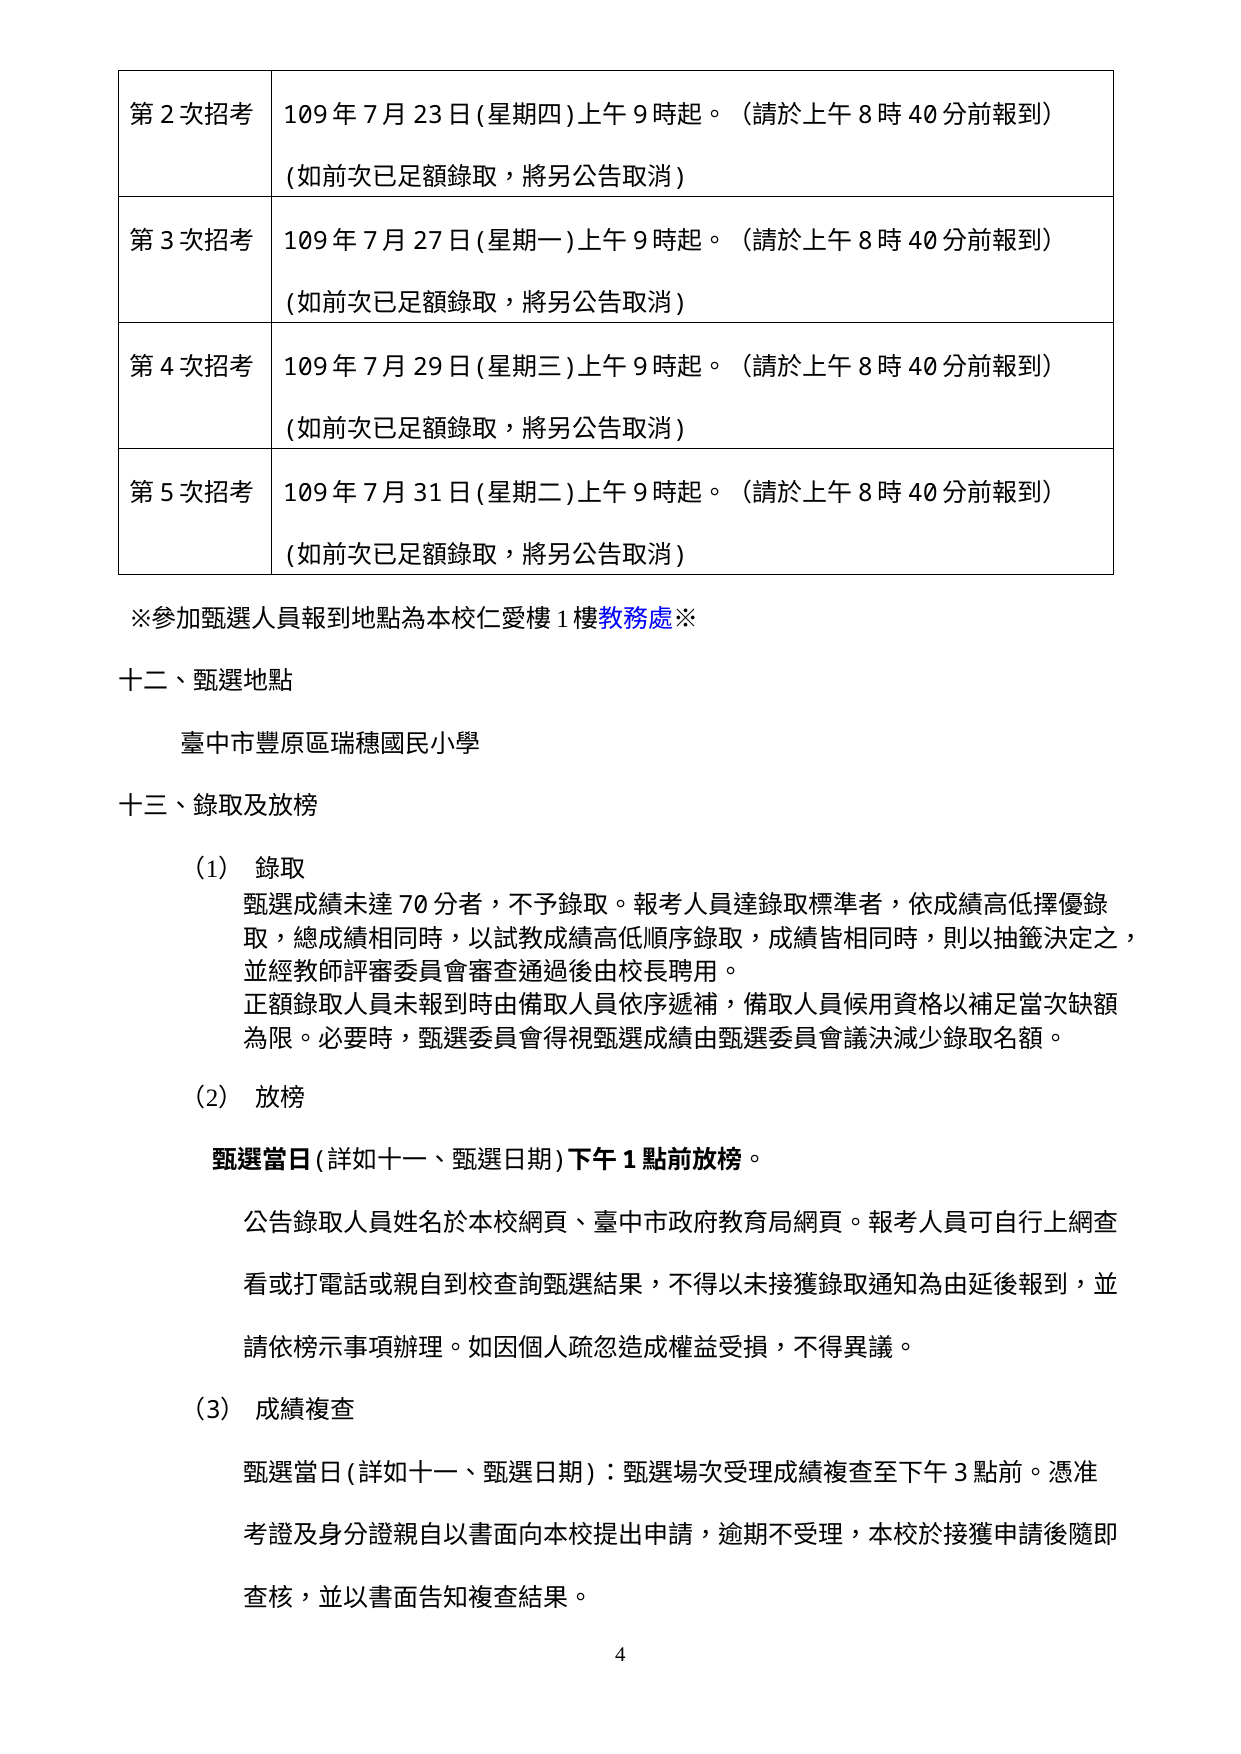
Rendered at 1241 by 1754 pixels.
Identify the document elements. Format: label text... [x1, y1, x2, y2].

table_cell 109年7月31日(星期二)上午9時起。（請於上午8時40分前報到） (如前次已足額錄取，將另公告取消) [272, 449, 1113, 574]
list 放榜 [181, 1054, 1122, 1116]
table_cell 第4次招考 [119, 323, 271, 448]
text 公告錄取人員姓名於本校網頁、臺中市政府教育局網頁。報考人員可自行上網查看或打電話或親自到校查詢甄選結果，不得以未接獲錄取通知為由延後報到，並請依榜示事項辦理。如因個人疏忽造成權益受損，不得異議。 [243, 1179, 1122, 1366]
list 錄取 [181, 825, 1122, 887]
text ※參加甄選人員報到地點為本校仁愛樓1樓教務處※ [118, 575, 1122, 637]
text 臺中市豐原區瑞穗國民小學 [181, 700, 1122, 762]
table_cell 109年7月27日(星期一)上午9時起。（請於上午8時40分前報到） (如前次已足額錄取，將另公告取消) [272, 197, 1113, 322]
text 甄選當日(詳如十一、甄選日期)：甄選場次受理成績複查至下午3點前。憑准考證及身分證親自以書面向本校提出申請，逾期不受理，本校於接獲申請後隨即查核，並以書面告知複查結果。 [243, 1429, 1122, 1616]
table_cell 第5次招考 [119, 449, 271, 574]
list 成績複查 [181, 1366, 1122, 1429]
table_cell 第2次招考 [119, 71, 271, 196]
text 正額錄取人員未報到時由備取人員依序遞補，備取人員候用資格以補足當次缺額為限。必要時，甄選委員會得視甄選成績由甄選委員會議決減少錄取名額。 [243, 987, 1122, 1054]
table_cell 109年7月29日(星期三)上午9時起。（請於上午8時40分前報到） (如前次已足額錄取，將另公告取消) [272, 323, 1113, 448]
text 十三、錄取及放榜 [118, 762, 1122, 825]
text 十二、甄選地點 [118, 637, 1122, 700]
text 甄選成績未達70分者，不予錄取。報考人員達錄取標準者，依成績高低擇優錄取，總成績相同時，以試教成績高低順序錄取，成績皆相同時，則以抽籤決定之，並經教師評審委員會審查通過後由校長聘用。 [243, 887, 1122, 987]
table_cell 第3次招考 [119, 197, 271, 322]
table_cell 109年7月23日(星期四)上午9時起。（請於上午8時40分前報到） (如前次已足額錄取，將另公告取消) [272, 71, 1113, 196]
text 甄選當日(詳如十一、甄選日期)下午1點前放榜。 [181, 1116, 1122, 1179]
